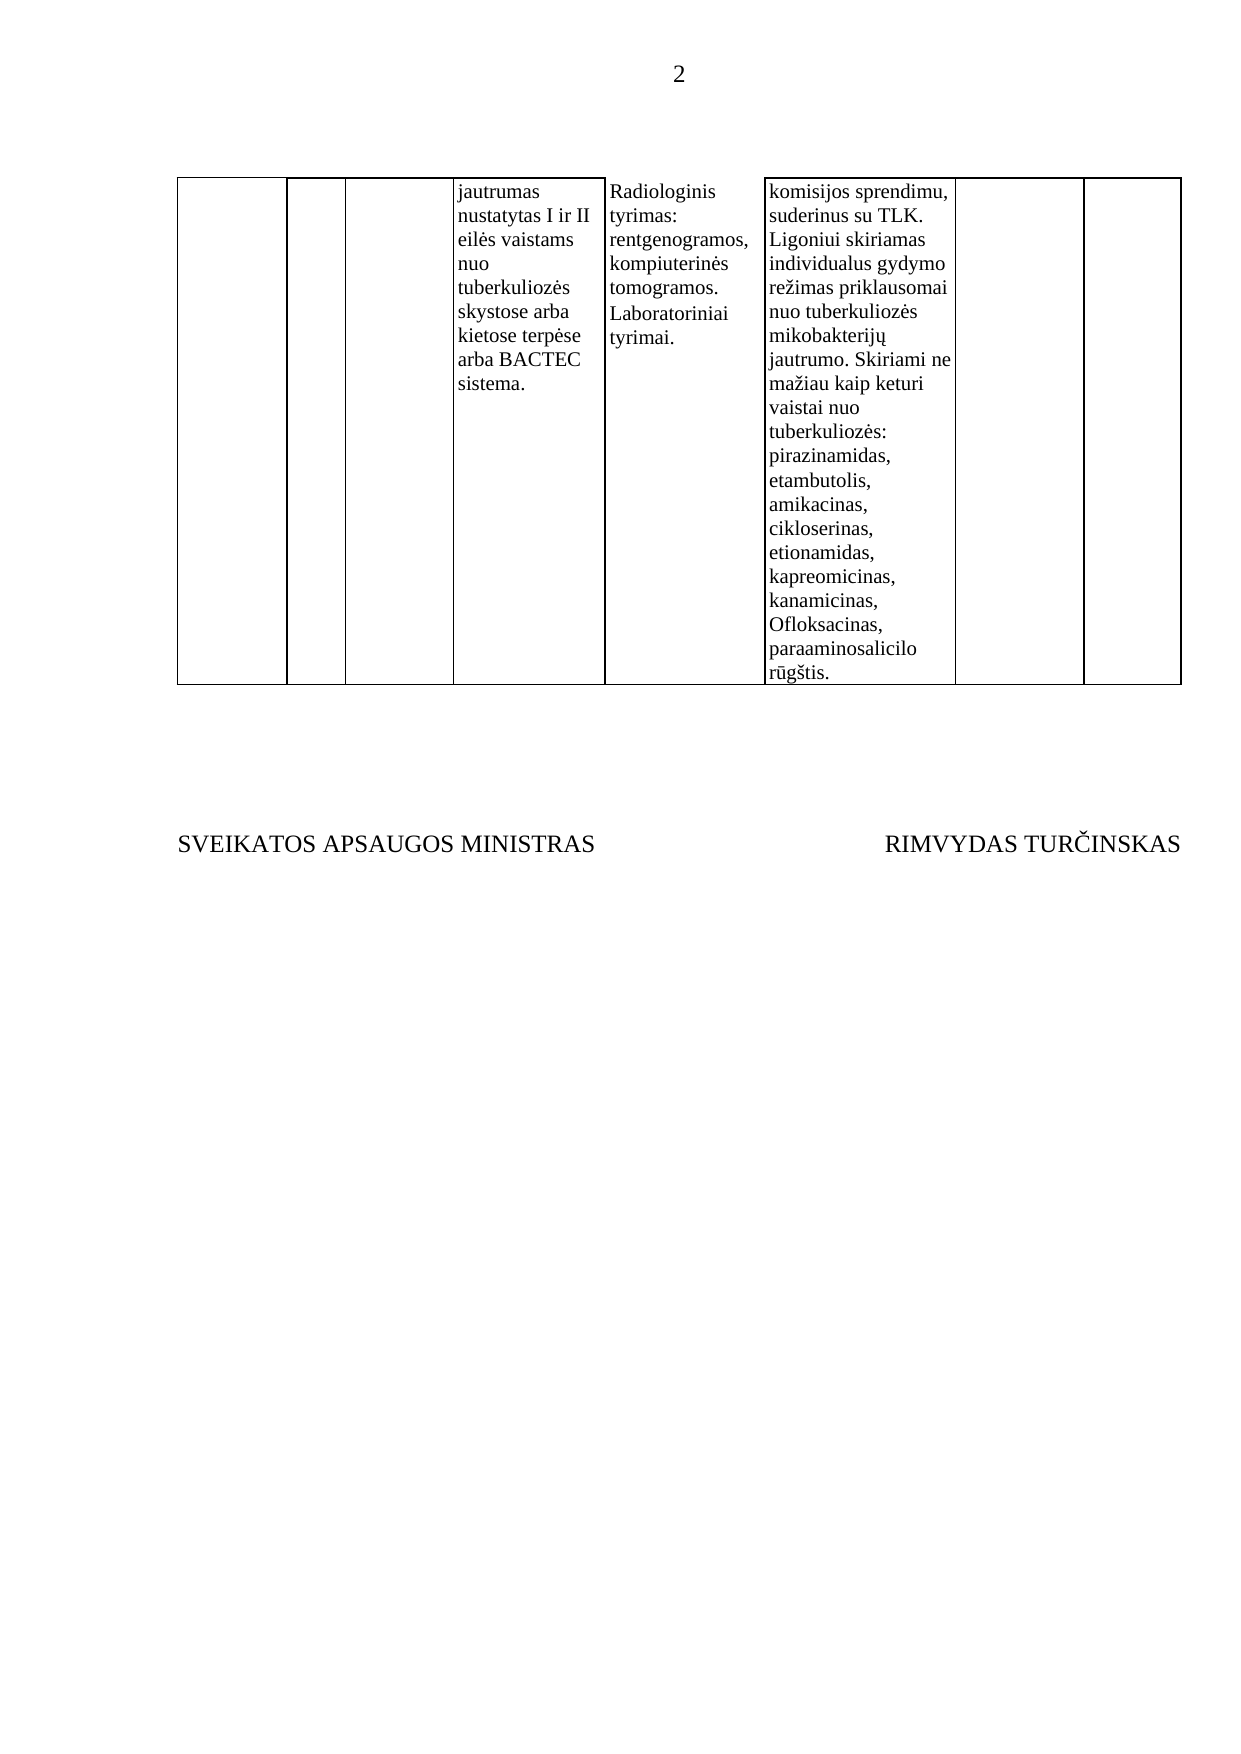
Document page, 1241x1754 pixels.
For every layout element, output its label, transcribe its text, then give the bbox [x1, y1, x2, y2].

table_cell Radiologinis tyrimas: rentgenogramos, kompiuterinės tomogramos. [606, 177, 764, 299]
text SVEIKATOS APSAUGOS MINISTRAS RIMVYDAS TURČINSKAS [177, 829, 1181, 858]
table_cell Laboratoriniai tyrimai. [606, 299, 764, 684]
table_cell jautrumas nustatytas I ir II eilės vaistams nuo tuberkuliozės skystose arba kietose terpėse arba BACTEC sistema. [454, 179, 604, 684]
table_cell [346, 179, 453, 684]
table_cell [288, 179, 345, 684]
table_cell [1085, 179, 1180, 684]
table_cell [178, 178, 286, 684]
table_cell [956, 179, 1083, 684]
